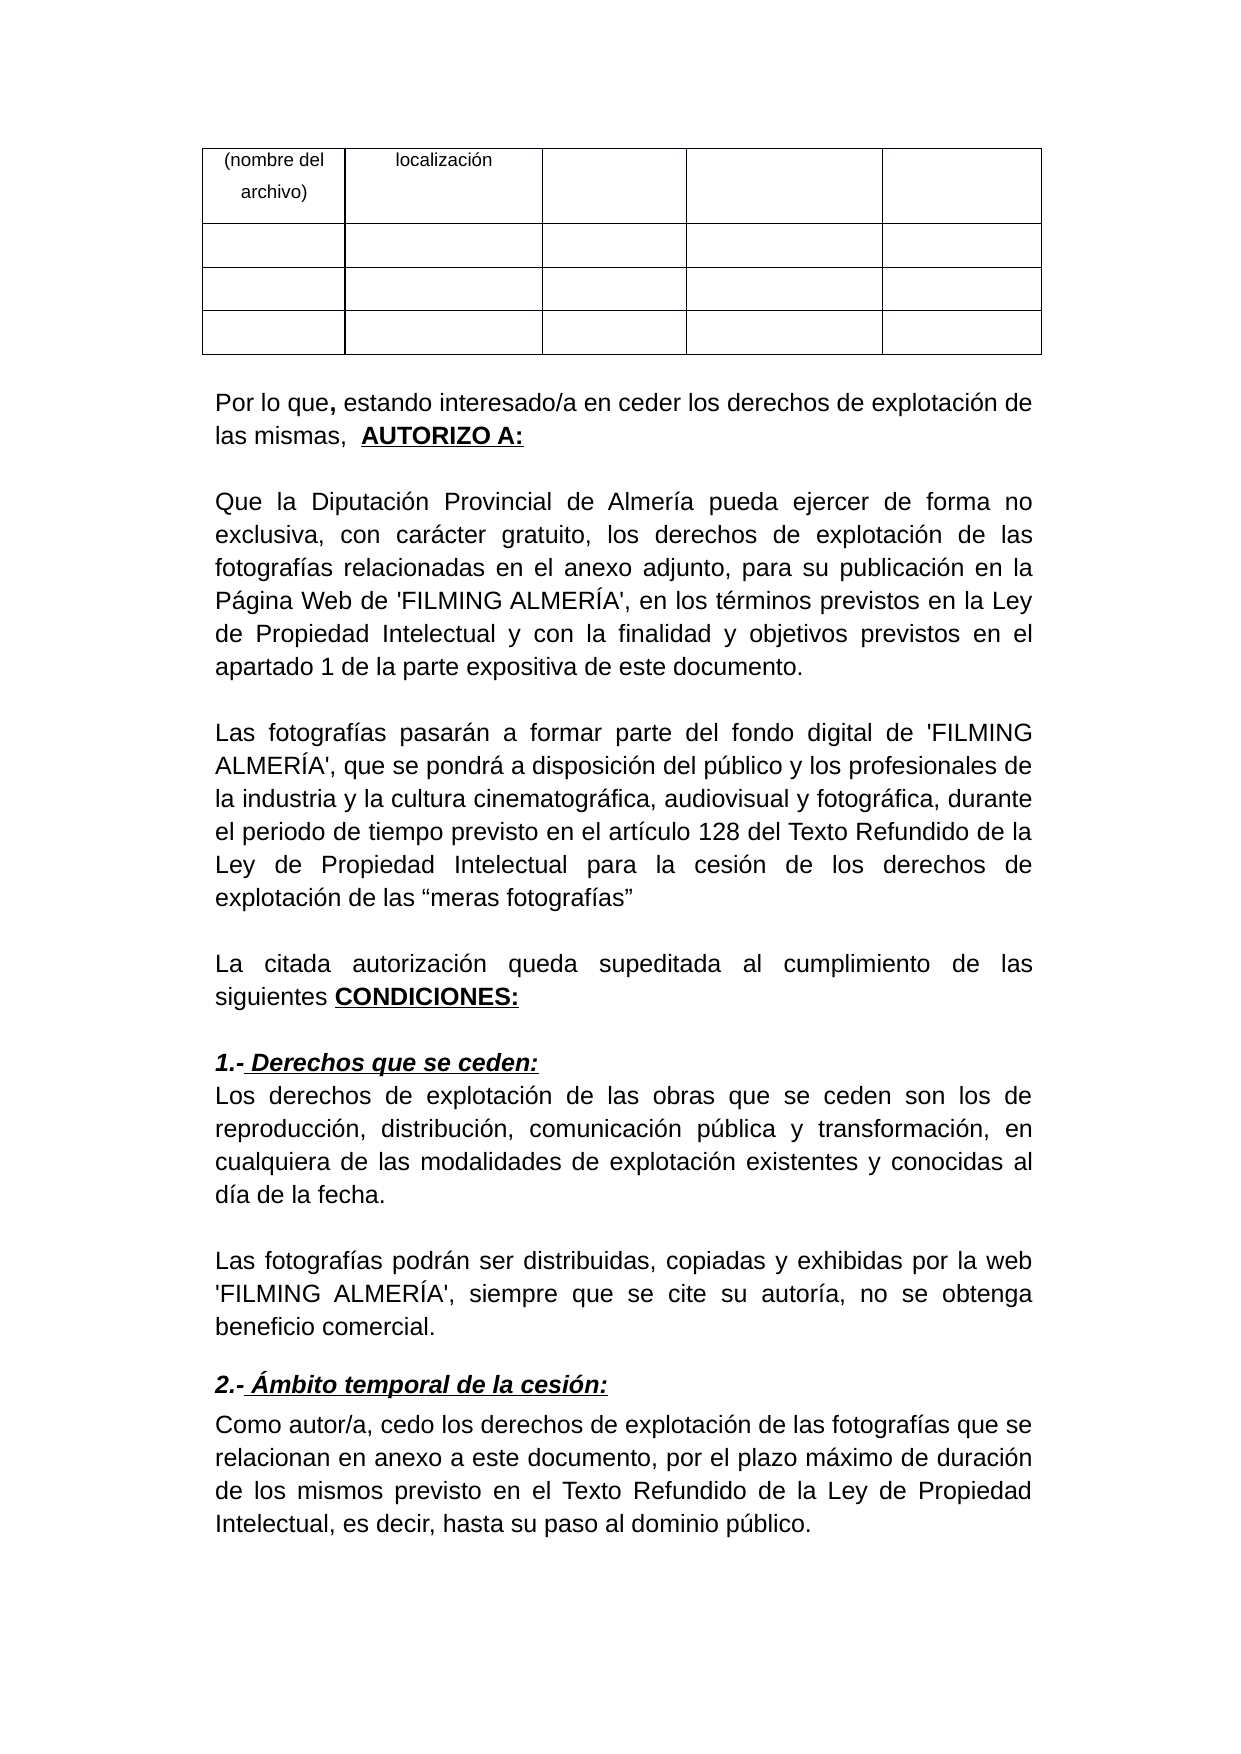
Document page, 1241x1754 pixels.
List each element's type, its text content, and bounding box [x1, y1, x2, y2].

table_cell [883, 311, 1041, 354]
table_header [883, 149, 1041, 223]
text La citada autorización queda supeditada al cumplimiento de las siguientes CONDICIONES: [215, 949, 1034, 1011]
table_cell [543, 311, 686, 354]
table_cell [346, 311, 542, 354]
table_cell [203, 268, 344, 310]
table_header localización [346, 149, 542, 223]
text Como autor/a, cedo los derechos de explotación de las fotografías que se relacionan en anexo a este documento, por el plazo máximo de duración de los mismos previsto en el Texto Refundido de la Ley de Propiedad Intelectual, es decir, hasta su paso al dominio público. [215, 1409, 1034, 1537]
table_header (nombre del archivo) [203, 149, 344, 223]
text Que la Diputación Provincial de Almería pueda ejercer de forma no exclusiva, con carácter gratuito, los derechos de explotación de las fotografías relacionadas en el anexo adjunto, para su publicación en la Página Web de 'FILMING ALMERÍA', en los términos previstos en la Ley de Propiedad Intelectual y con la finalidad y objetivos previstos en el apartado 1 de la parte expositiva de este documento. [215, 487, 1034, 681]
table_cell [687, 268, 882, 310]
table_cell [346, 268, 542, 310]
table_cell [543, 268, 686, 310]
table_cell [203, 224, 344, 267]
table_cell [687, 311, 882, 354]
table_header [543, 149, 686, 223]
table_cell [883, 224, 1041, 267]
table_cell [883, 268, 1041, 310]
subtitle 2.- Ámbito temporal de la cesión: [215, 1370, 1034, 1399]
text 1.- Derechos que se ceden: [215, 1048, 1034, 1077]
text Las fotografías podrán ser distribuidas, copiadas y exhibidas por la web 'FILMING ALMERÍA', siempre que se cite su autoría, no se obtenga beneficio comercial. [215, 1246, 1034, 1341]
text Los derechos de explotación de las obras que se ceden son los de reproducción, distribución, comunicación pública y transformación, en cualquiera de las modalidades de explotación existentes y conocidas al día de la fecha. [215, 1081, 1034, 1209]
table_cell [543, 224, 686, 267]
text Por lo que, estando interesado/a en ceder los derechos de explotación de las mismas, AUTORIZO A: [215, 388, 1034, 449]
table_cell [346, 224, 542, 267]
text Las fotografías pasarán a formar parte del fondo digital de 'FILMING ALMERÍA', que se pondrá a disposición del público y los profesionales de la industria y la cultura cinematográfica, audiovisual y fotográfica, durante el periodo de tiempo previsto en el artículo 128 del Texto Refundido de la Ley de Propiedad Intelectual para la cesión de los derechos de explotación de las “meras fotografías” [215, 718, 1034, 912]
table_header [687, 149, 882, 223]
table_cell [203, 311, 344, 354]
table_cell [687, 224, 882, 267]
